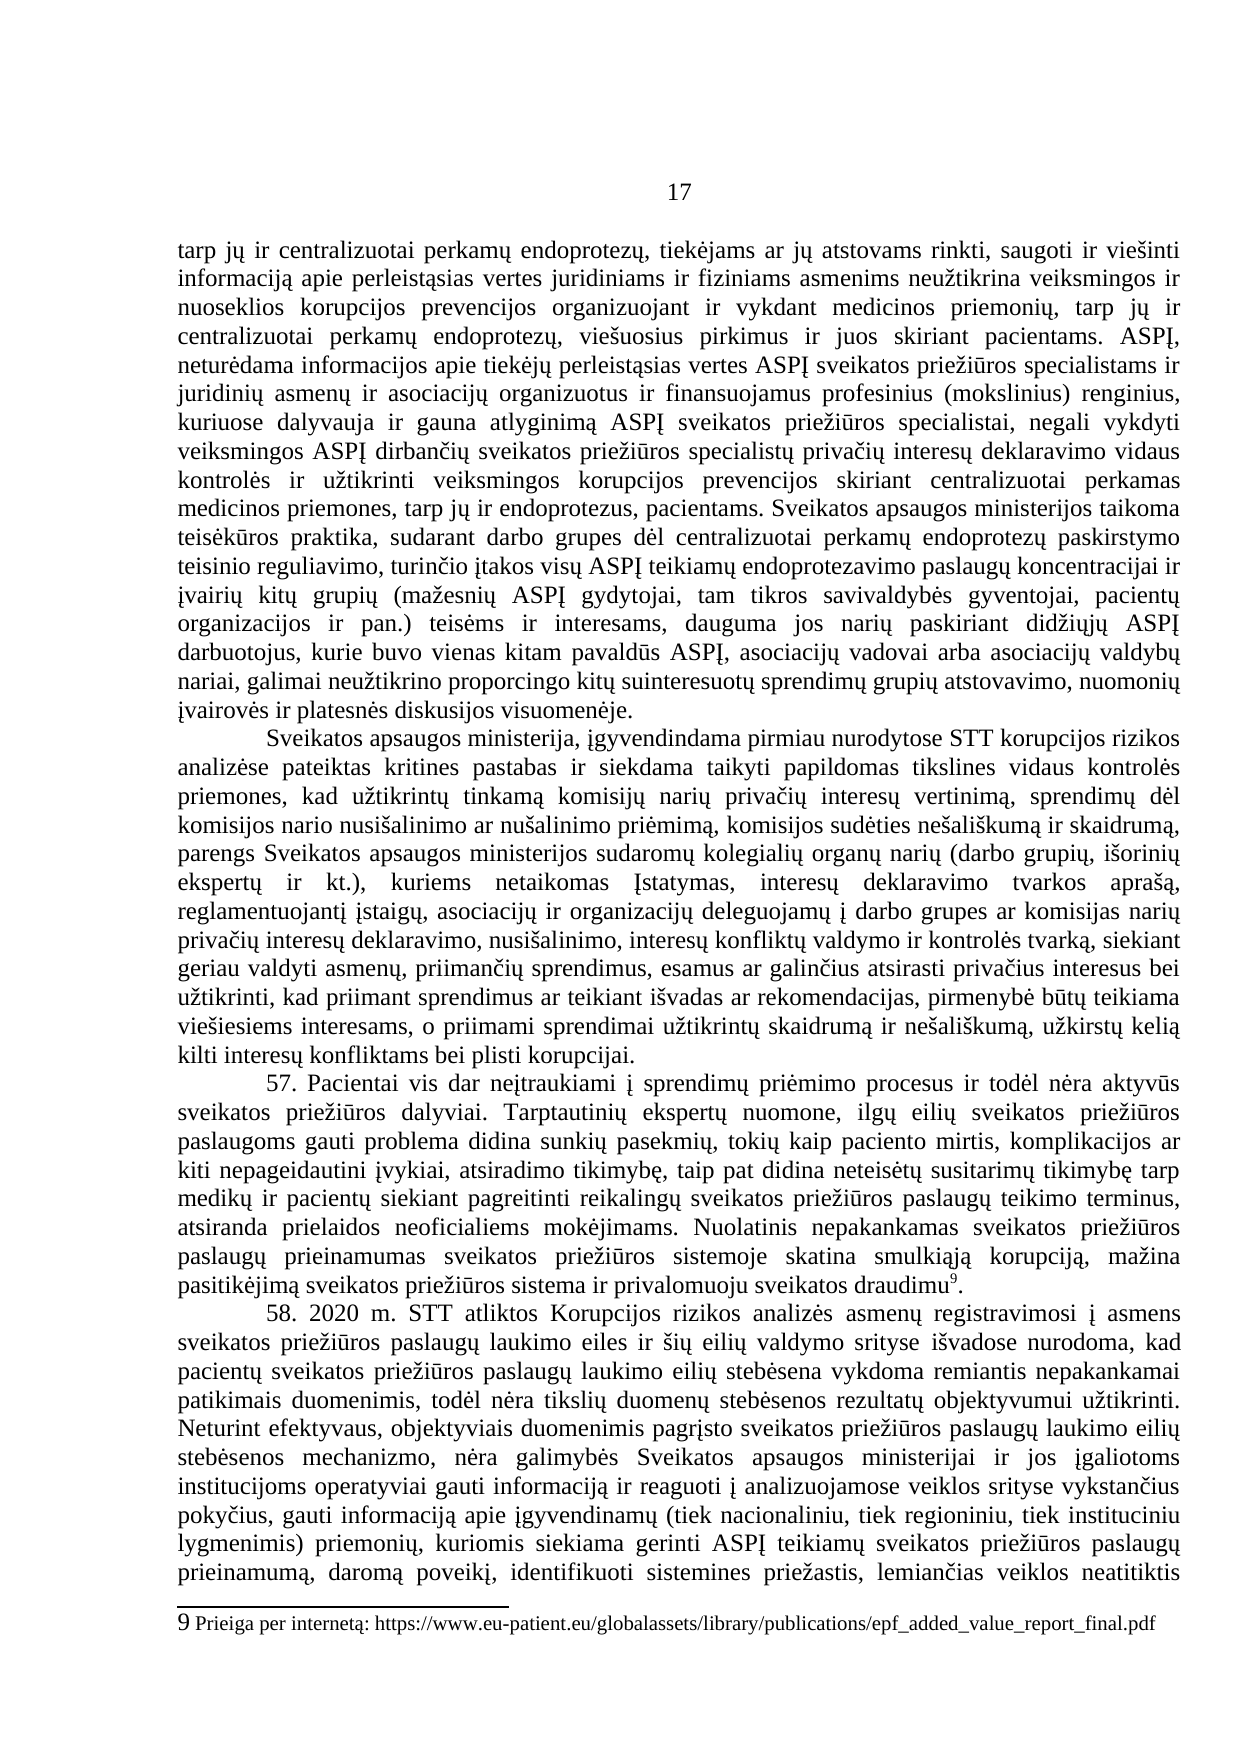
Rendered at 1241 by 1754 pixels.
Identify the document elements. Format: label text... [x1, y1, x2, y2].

text 58. 2020 m. STT atliktos Korupcijos rizikos analizės asmenų registravimosi į asmens sveikatos priežiūros paslaugų laukimo eiles ir šių eilių valdymo srityse išvadose nurodoma, kad pacientų sveikatos priežiūros paslaugų laukimo eilių stebėsena vykdoma remiantis nepakankamai patikimais duomenimis, todėl nėra tikslių duomenų stebėsenos rezultatų objektyvumui užtikrinti. Neturint efektyvaus, objektyviais duomenimis pagrįsto sveikatos priežiūros paslaugų laukimo eilių stebėsenos mechanizmo, nėra galimybės Sveikatos apsaugos ministerijai ir jos įgaliotoms institucijoms operatyviai gauti informaciją ir reaguoti į analizuojamose veiklos srityse vykstančius pokyčius, gauti informaciją apie įgyvendinamų (tiek nacionaliniu, tiek regioniniu, tiek instituciniu lygmenimis) priemonių, kuriomis siekiama gerinti ASPĮ teikiamų sveikatos priežiūros paslaugų prieinamumą, daromą poveikį, identifikuoti sistemines priežastis, lemiančias veiklos neatitiktis [177, 1298, 1181, 1586]
text tarp jų ir centralizuotai perkamų endoprotezų, tiekėjams ar jų atstovams rinkti, saugoti ir viešinti informaciją apie perleistąsias vertes juridiniams ir fiziniams asmenims neužtikrina veiksmingos ir nuoseklios korupcijos prevencijos organizuojant ir vykdant medicinos priemonių, tarp jų ir centralizuotai perkamų endoprotezų, viešuosius pirkimus ir juos skiriant pacientams. ASPĮ, neturėdama informacijos apie tiekėjų perleistąsias vertes ASPĮ sveikatos priežiūros specialistams ir juridinių asmenų ir asociacijų organizuotus ir finansuojamus profesinius (mokslinius) renginius, kuriuose dalyvauja ir gauna atlyginimą ASPĮ sveikatos priežiūros specialistai, negali vykdyti veiksmingos ASPĮ dirbančių sveikatos priežiūros specialistų privačių interesų deklaravimo vidaus kontrolės ir užtikrinti veiksmingos korupcijos prevencijos skiriant centralizuotai perkamas medicinos priemones, tarp jų ir endoprotezus, pacientams. Sveikatos apsaugos ministerijos taikoma teisėkūros praktika, sudarant darbo grupes dėl centralizuotai perkamų endoprotezų paskirstymo teisinio reguliavimo, turinčio įtakos visų ASPĮ teikiamų endoprotezavimo paslaugų koncentracijai ir įvairių kitų grupių (mažesnių ASPĮ gydytojai, tam tikros savivaldybės gyventojai, pacientų organizacijos ir pan.) teisėms ir interesams, dauguma jos narių paskiriant didžiųjų ASPĮ darbuotojus, kurie buvo vienas kitam pavaldūs ASPĮ, asociacijų vadovai arba asociacijų valdybų nariai, galimai neužtikrino proporcingo kitų suinteresuotų sprendimų grupių atstovavimo, nuomonių įvairovės ir platesnės diskusijos visuomenėje. [177, 235, 1181, 723]
text 57. Pacientai vis dar neįtraukiami į sprendimų priėmimo procesus ir todėl nėra aktyvūs sveikatos priežiūros dalyviai. Tarptautinių ekspertų nuomone, ilgų eilių sveikatos priežiūros paslaugoms gauti problema didina sunkių pasekmių, tokių kaip paciento mirtis, komplikacijos ar kiti nepageidautini įvykiai, atsiradimo tikimybę, taip pat didina neteisėtų susitarimų tikimybę tarp medikų ir pacientų siekiant pagreitinti reikalingų sveikatos priežiūros paslaugų teikimo terminus, atsiranda prielaidos neoficialiems mokėjimams. Nuolatinis nepakankamas sveikatos priežiūros paslaugų prieinamumas sveikatos priežiūros sistemoje skatina smulkiąją korupciją, mažina pasitikėjimą sveikatos priežiūros sistema ir privalomuoju sveikatos draudimu. [177, 1068, 1181, 1298]
text Prieiga per internetą: https://www.eu-patient.eu/globalassets/library/publications/epf_added_value_report_final.pdf [177, 1607, 1181, 1636]
text Sveikatos apsaugos ministerija, įgyvendindama pirmiau nurodytose STT korupcijos rizikos analizėse pateiktas kritines pastabas ir siekdama taikyti papildomas tikslines vidaus kontrolės priemones, kad užtikrintų tinkamą komisijų narių privačių interesų vertinimą, sprendimų dėl komisijos nario nusišalinimo ar nušalinimo priėmimą, komisijos sudėties nešališkumą ir skaidrumą, parengs Sveikatos apsaugos ministerijos sudaromų kolegialių organų narių (darbo grupių, išorinių ekspertų ir kt.), kuriems netaikomas Įstatymas, interesų deklaravimo tvarkos aprašą, reglamentuojantį įstaigų, asociacijų ir organizacijų deleguojamų į darbo grupes ar komisijas narių privačių interesų deklaravimo, nusišalinimo, interesų konfliktų valdymo ir kontrolės tvarką, siekiant geriau valdyti asmenų, priimančių sprendimus, esamus ar galinčius atsirasti privačius interesus bei užtikrinti, kad priimant sprendimus ar teikiant išvadas ar rekomendacijas, pirmenybė būtų teikiama viešiesiems interesams, o priimami sprendimai užtikrintų skaidrumą ir nešališkumą, užkirstų kelią kilti interesų konfliktams bei plisti korupcijai. [177, 723, 1181, 1068]
